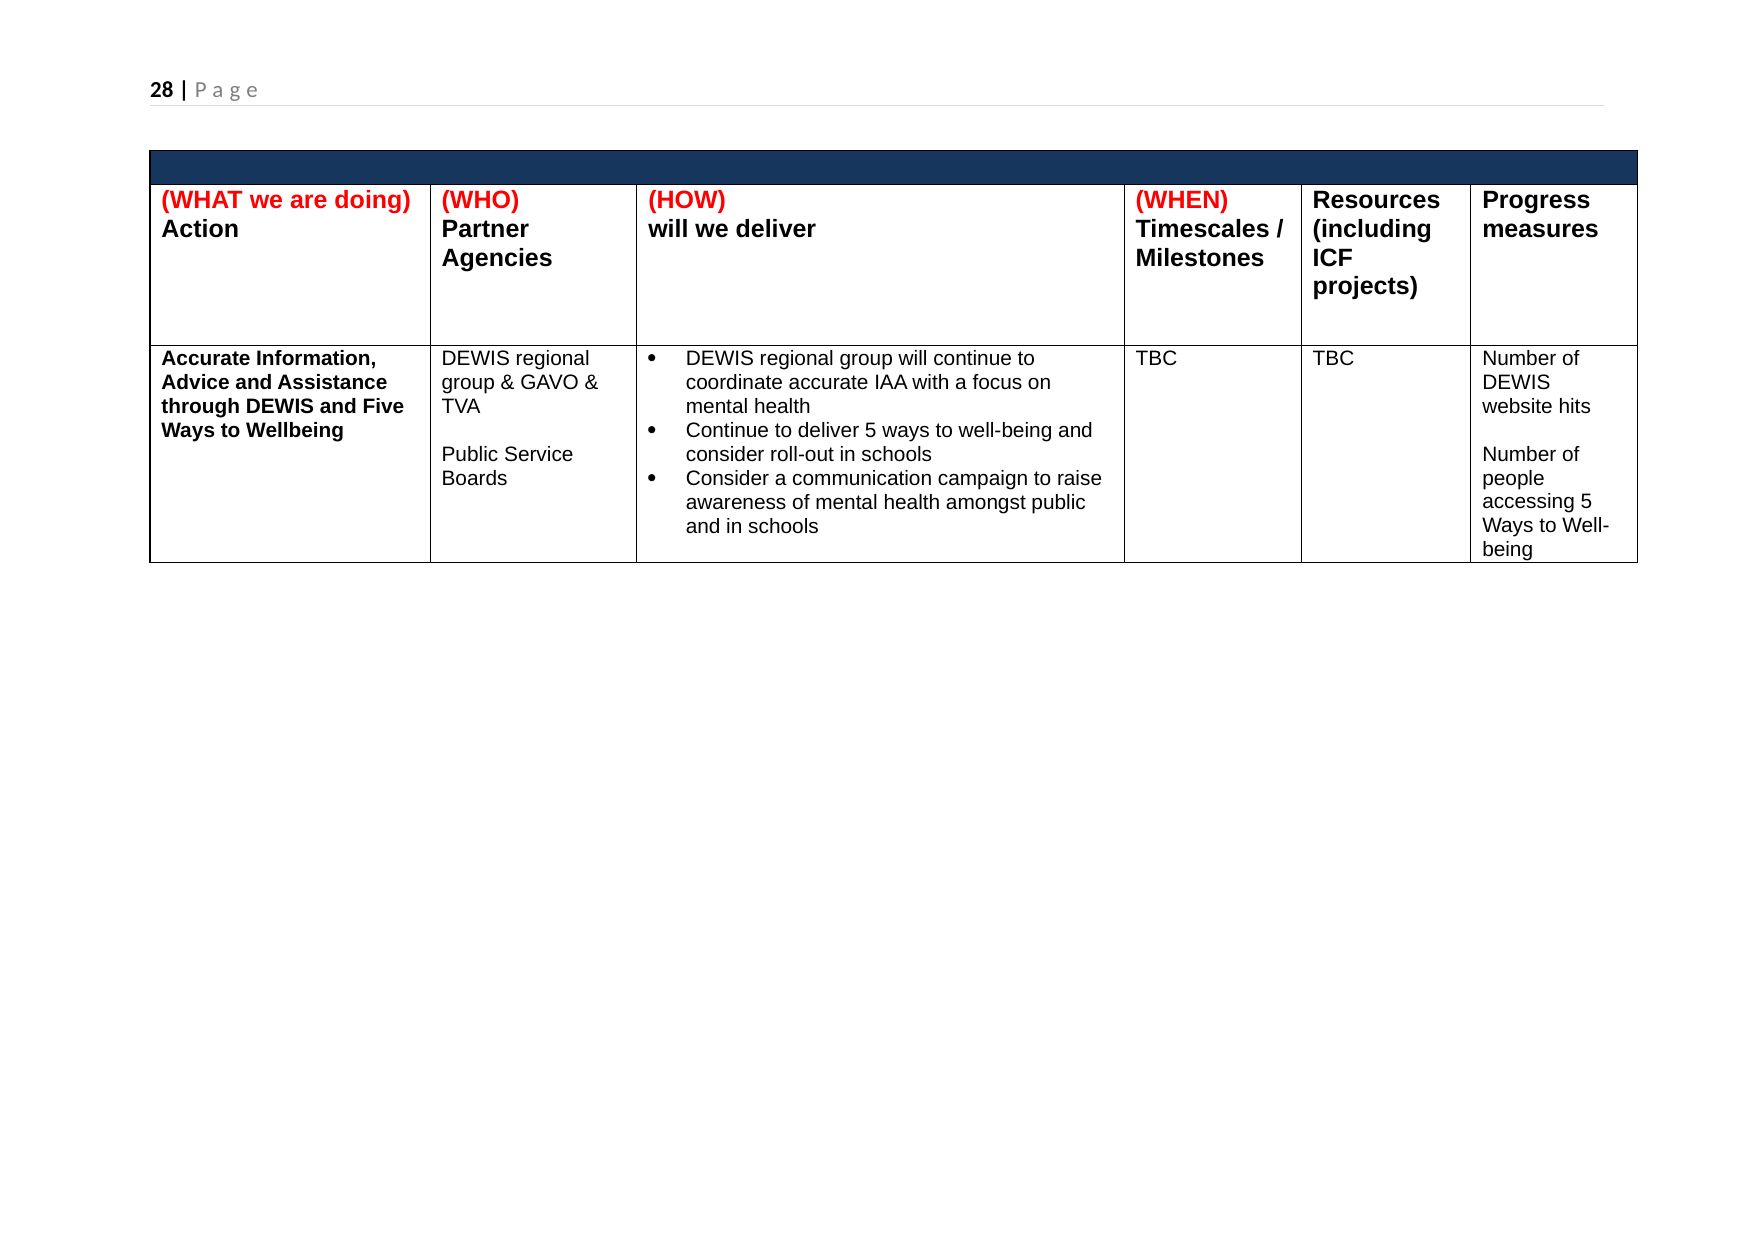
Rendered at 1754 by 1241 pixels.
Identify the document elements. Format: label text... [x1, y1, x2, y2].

table_cell (WHEN) Timescales / Milestones [1125, 185, 1301, 344]
table_cell TBC [1302, 346, 1470, 562]
table_cell TBC [1125, 346, 1301, 562]
table_cell (HOW) will we deliver [637, 185, 1124, 344]
table_cell Progress measures [1471, 185, 1637, 344]
table_header [151, 151, 1637, 184]
table_cell Accurate Information, Advice and Assistance through DEWIS and Five Ways to Wellbeing [151, 346, 430, 562]
table_cell (WHO) Partner Agencies [431, 185, 636, 344]
table_cell Number of DEWIS website hits Number of people accessing 5 Ways to Well-being [1471, 346, 1637, 562]
table_cell DEWIS regional group will continue to coordinate accurate IAA with a focus on mental health Continue to deliver 5 ways to well-being and consider roll-out in schools Consider a communication campaign to raise awareness of mental health amongst public and in schools [637, 346, 1124, 562]
table_cell (WHAT we are doing) Action [151, 185, 430, 344]
table_cell DEWIS regional group & GAVO & TVA Public Service Boards [431, 346, 636, 562]
table_cell Resources (including ICF projects) [1302, 185, 1470, 344]
